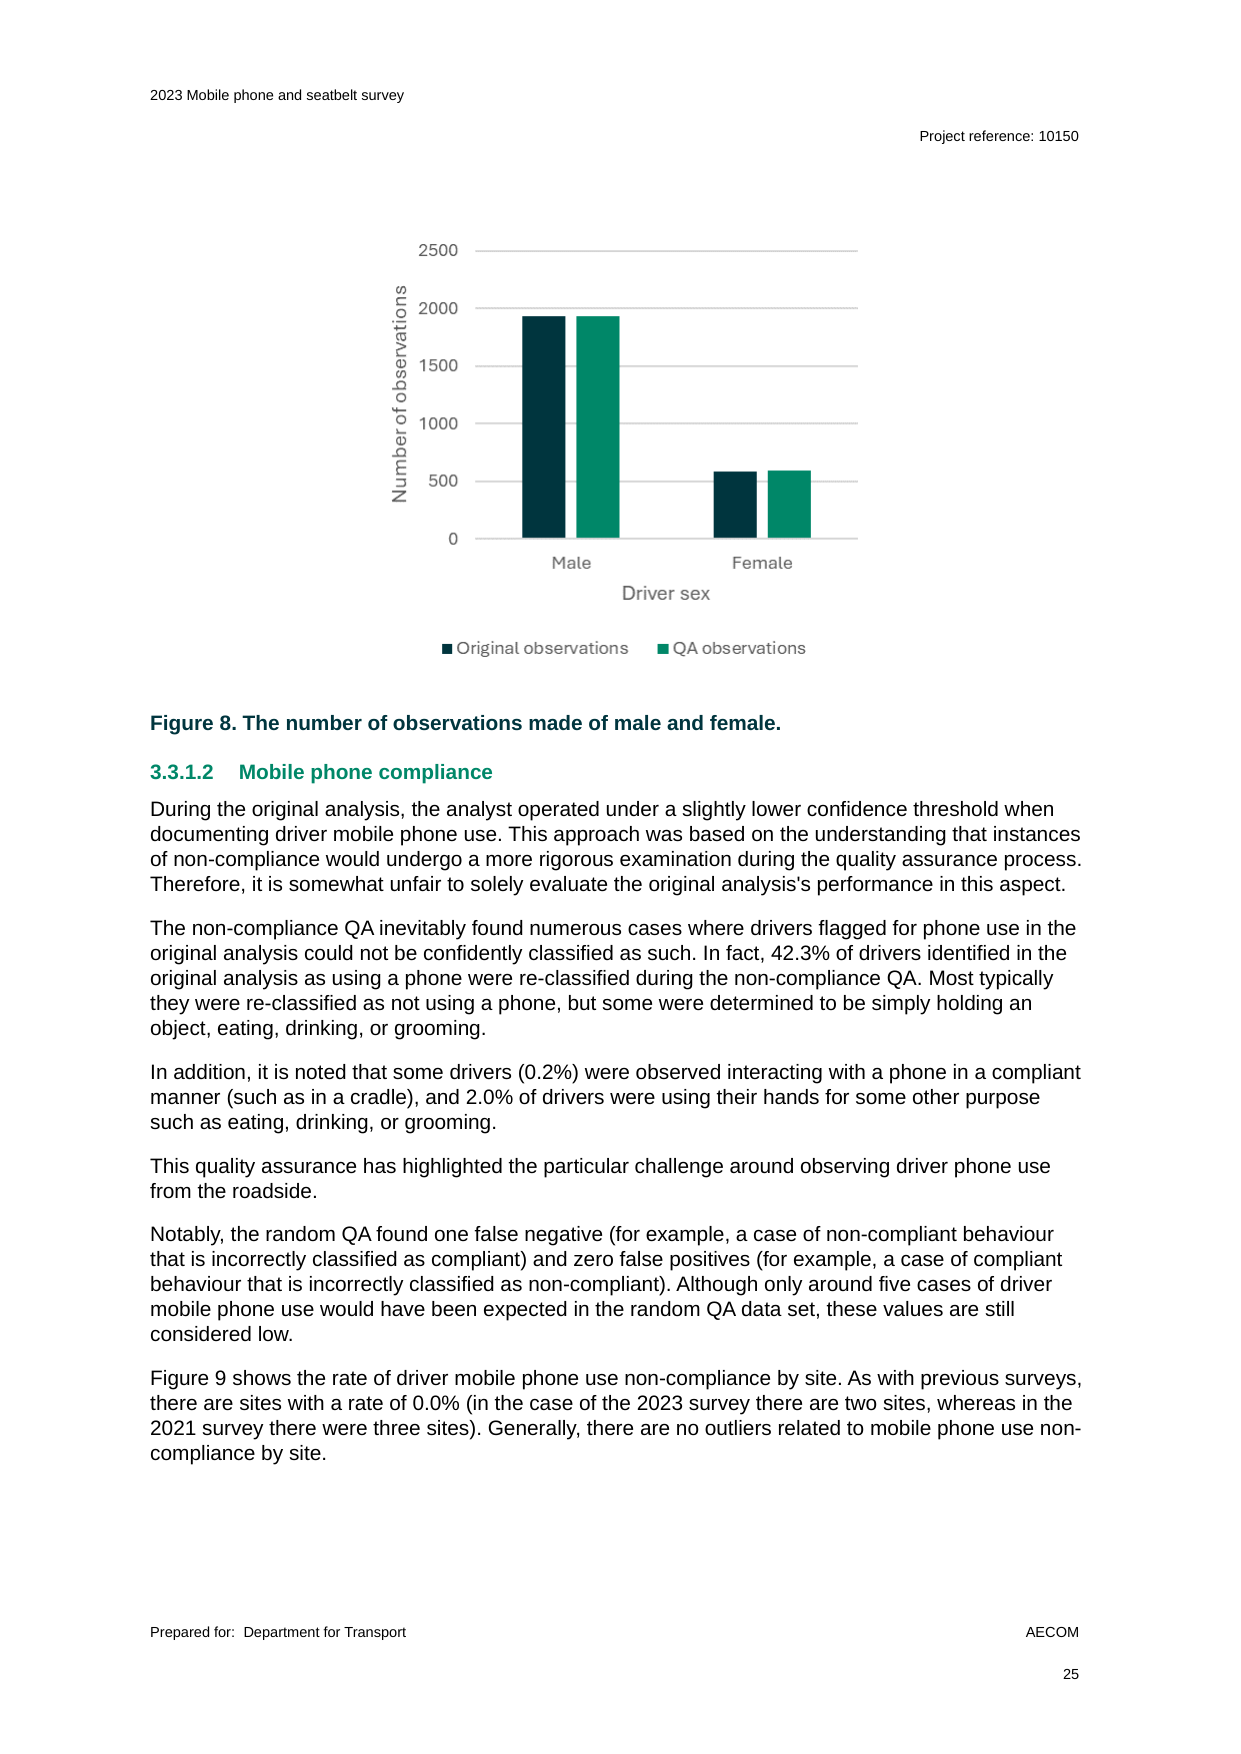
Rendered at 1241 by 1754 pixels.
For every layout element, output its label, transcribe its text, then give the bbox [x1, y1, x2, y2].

text In addition, it is noted that some drivers (0.2%) were observed interacting with a phone in a compliant manner (such as in a cradle), and 2.0% of drivers were using their hands for some other purpose such as eating, drinking, or grooming. [150, 1059, 1090, 1134]
text The non-compliance QA inevitably found numerous cases where drivers flagged for phone use in the original analysis could not be confidently classified as such. In fact, 42.3% of drivers identified in the original analysis as using a phone were re-classified during the non-compliance QA. Most typically they were re-classified as not using a phone, but some were determined to be simply holding an object, eating, drinking, or grooming. [150, 915, 1090, 1040]
subtitle Mobile phone compliance [150, 760, 1090, 784]
text During the original analysis, the analyst operated under a slightly lower confidence threshold when documenting driver mobile phone use. This approach was based on the understanding that instances of non-compliance would undergo a more rigorous examination during the quality assurance process. Therefore, it is somewhat unfair to solely evaluate the original analysis's performance in this aspect. [150, 796, 1090, 896]
text Notably, the random QA found one false negative (for example, a case of non-compliant behaviour that is incorrectly classified as compliant) and zero false positives (for example, a case of compliant behaviour that is incorrectly classified as non-compliant). Although only around five cases of driver mobile phone use would have been expected in the random QA data set, these values are still considered low. [150, 1221, 1090, 1346]
text This quality assurance has highlighted the particular challenge around observing driver phone use from the roadside. [150, 1152, 1090, 1202]
text Figure 8. The number of observations made of male and female. [150, 710, 1090, 735]
text Figure 9 shows the rate of driver mobile phone use non-compliance by site. As with previous surveys, there are sites with a rate of 0.0% (in the case of the 2023 survey there are two sites, whereas in the 2021 survey there were three sites). Generally, there are no outliers related to mobile phone use non-compliance by site. [150, 1365, 1090, 1465]
